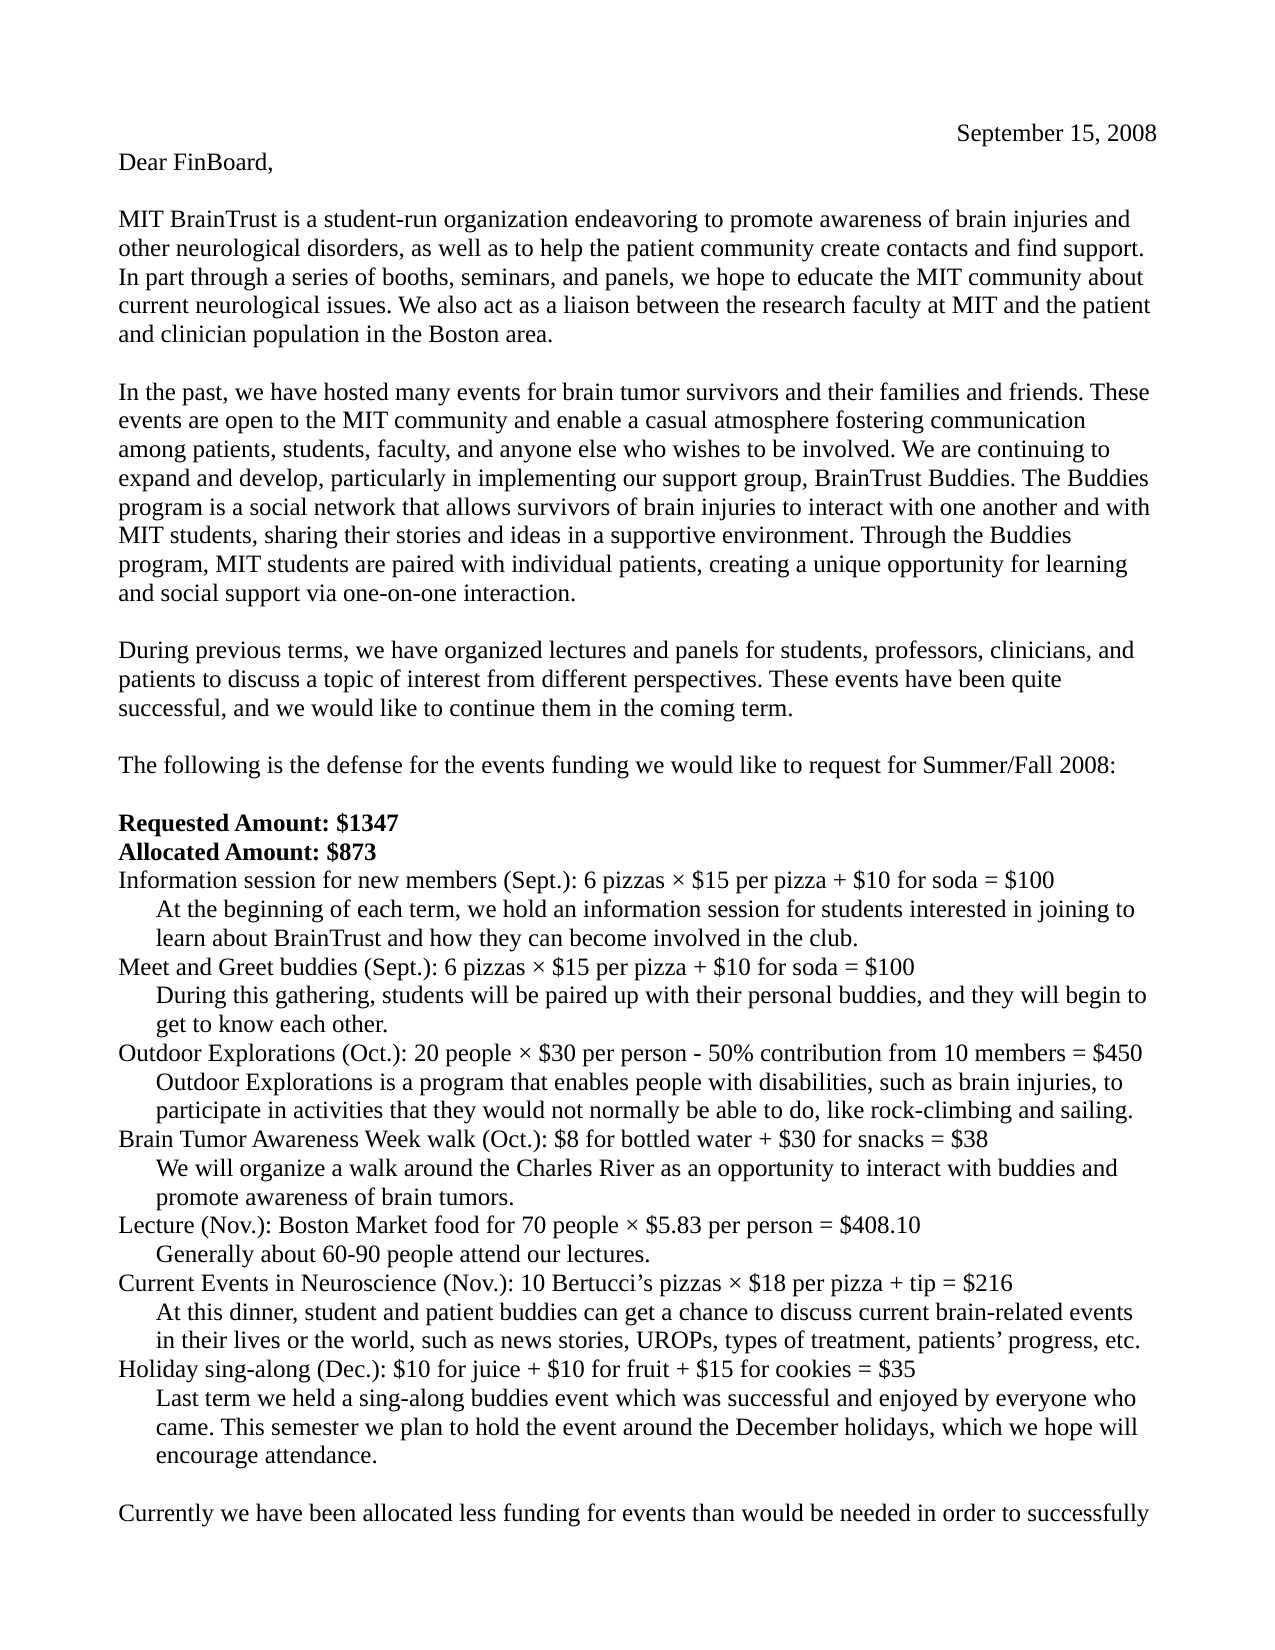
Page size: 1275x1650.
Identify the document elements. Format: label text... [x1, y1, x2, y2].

text September 15, 2008 [118, 118, 1157, 147]
text Currently we have been allocated less funding for events than would be needed in order to successfully [118, 1498, 1157, 1527]
text Outdoor Explorations (Oct.): 20 people × $30 per person - 50% contribution from 10 members = $450 [118, 1038, 1157, 1067]
text Last term we held a sing-along buddies event which was successful and enjoyed by everyone who came. This semester we plan to hold the event around the December holidays, which we hope will encourage attendance. [156, 1383, 1157, 1469]
text At the beginning of each term, we hold an information session for students interested in joining to learn about BrainTrust and how they can become involved in the club. [156, 894, 1157, 952]
text Allocated Amount: $873 [118, 837, 1157, 866]
text In the past, we have hosted many events for brain tumor survivors and their families and friends. These events are open to the MIT community and enable a casual atmosphere fostering communication among patients, students, faculty, and anyone else who wishes to be involved. We are continuing to expand and develop, particularly in implementing our support group, BrainTrust Buddies. The Buddies program is a social network that allows survivors of brain injuries to interact with one another and with MIT students, sharing their stories and ideas in a supportive environment. Through the Buddies program, MIT students are paired with individual patients, creating a unique opportunity for learning and social support via one-on-one interaction. [118, 377, 1157, 607]
text At this dinner, student and patient buddies can get a chance to discuss current brain-related events in their lives or the world, such as news stories, UROPs, types of treatment, patients’ progress, etc. [156, 1297, 1157, 1354]
text Information session for new members (Sept.): 6 pizzas × $15 per pizza + $10 for soda = $100 [118, 866, 1157, 894]
text Brain Tumor Awareness Week walk (Oct.): $8 for bottled water + $30 for snacks = $38 [118, 1124, 1157, 1153]
text We will organize a walk around the Charles River as an opportunity to interact with buddies and promote awareness of brain tumors. [156, 1153, 1157, 1211]
text Generally about 60-90 people attend our lectures. [156, 1239, 1157, 1268]
text Outdoor Explorations is a program that enables people with disabilities, such as brain injuries, to participate in activities that they would not normally be able to do, like rock-climbing and sailing. [156, 1067, 1157, 1124]
text MIT BrainTrust is a student-run organization endeavoring to promote awareness of brain injuries and other neurological disorders, as well as to help the patient community create contacts and find support. In part through a series of booths, seminars, and panels, we hope to educate the MIT community about current neurological issues. We also act as a liaison between the research faculty at MIT and the patient and clinician population in the Boston area. [118, 204, 1157, 348]
text Lecture (Nov.): Boston Market food for 70 people × $5.83 per person = $408.10 [118, 1211, 1157, 1239]
text Holiday sing-along (Dec.): $10 for juice + $10 for fruit + $15 for cookies = $35 [118, 1354, 1157, 1383]
text Meet and Greet buddies (Sept.): 6 pizzas × $15 per pizza + $10 for soda = $100 [118, 952, 1157, 981]
text Current Events in Neuroscience (Nov.): 10 Bertucci’s pizzas × $18 per pizza + tip = $216 [118, 1268, 1157, 1297]
text Dear FinBoard, [118, 147, 1157, 176]
text Requested Amount: $1347 [118, 808, 1157, 837]
text The following is the defense for the events funding we would like to request for Summer/Fall 2008: [118, 751, 1157, 779]
text During previous terms, we have organized lectures and panels for students, professors, clinicians, and patients to discuss a topic of interest from different perspectives. These events have been quite successful, and we would like to continue them in the coming term. [118, 636, 1157, 722]
text During this gathering, students will be paired up with their personal buddies, and they will begin to get to know each other. [156, 981, 1157, 1038]
